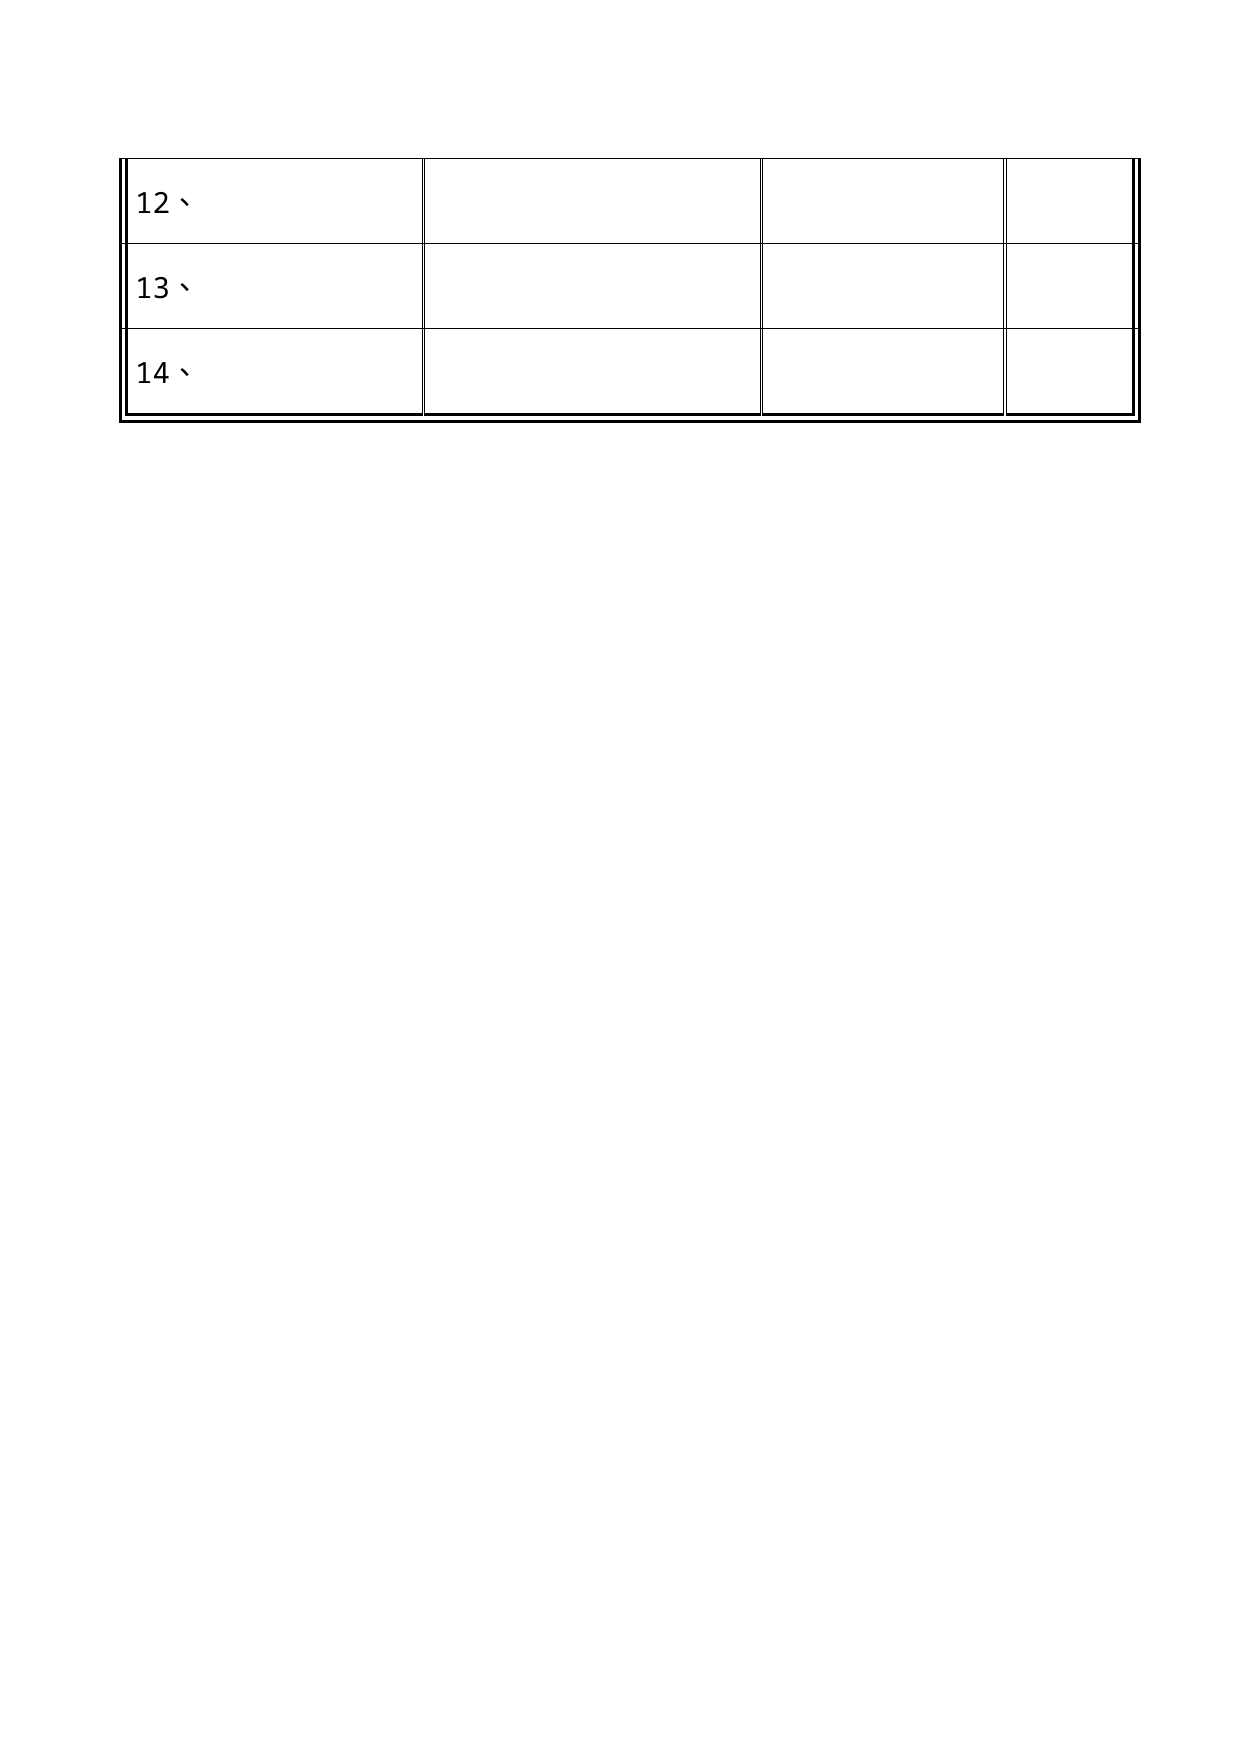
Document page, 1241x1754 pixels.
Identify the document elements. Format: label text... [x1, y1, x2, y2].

table_cell 12、 [128, 159, 422, 243]
table_cell [763, 329, 1003, 413]
table_cell 13、 [128, 244, 422, 328]
table_cell [763, 244, 1003, 328]
table_cell [425, 329, 760, 413]
table_cell [1007, 244, 1132, 328]
table_cell [425, 159, 760, 243]
table_cell [763, 159, 1003, 243]
table_cell [1007, 329, 1132, 413]
table_cell [425, 244, 760, 328]
table_cell [1007, 159, 1132, 243]
table_cell 14、 [128, 329, 422, 413]
